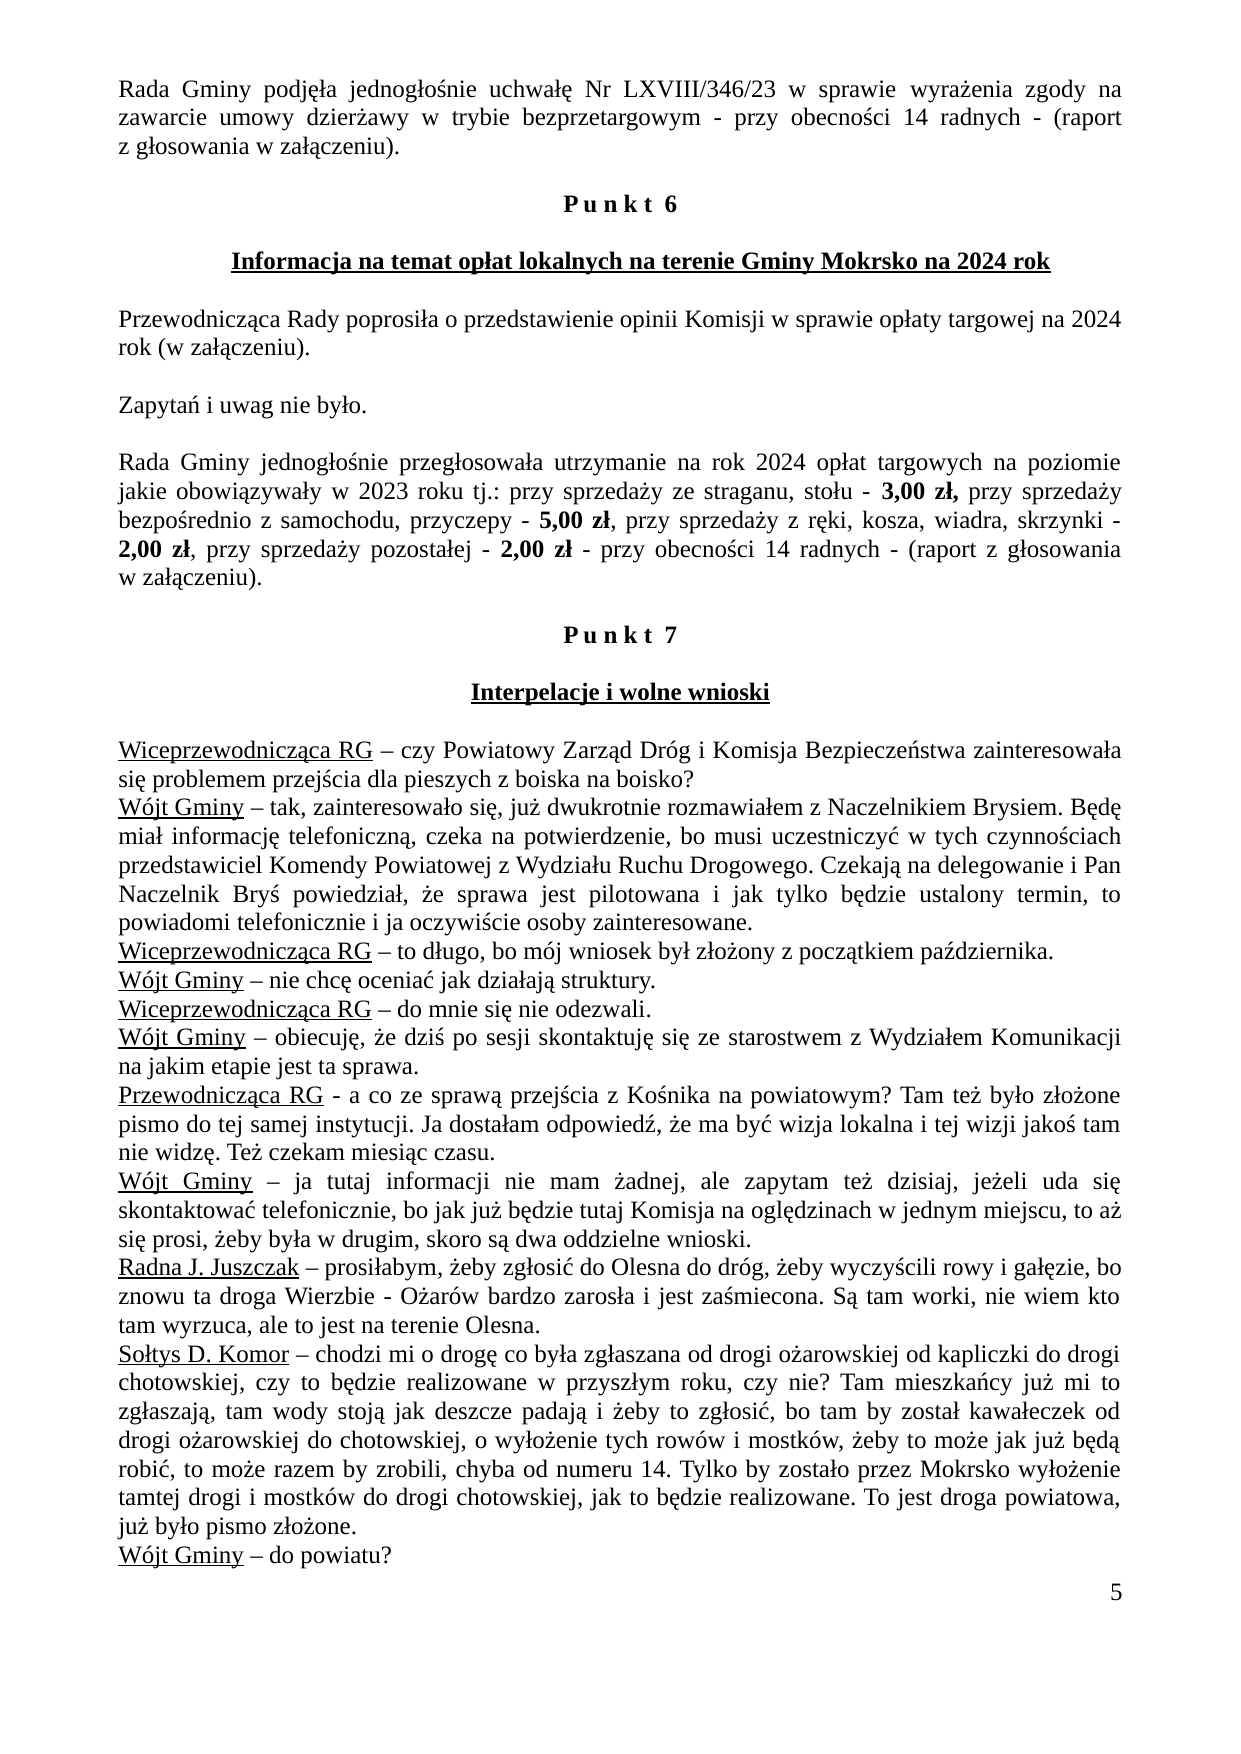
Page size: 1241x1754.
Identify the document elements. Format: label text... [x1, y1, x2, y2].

text Sołtys D. Komor – chodzi mi o drogę co była zgłaszana od drogi ożarowskiej od kapliczki do drogi chotowskiej, czy to będzie realizowane w przyszłym roku, czy nie? Tam mieszkańcy już mi to zgłaszają, tam wody stoją jak deszcze padają i żeby to zgłosić, bo tam by został kawałeczek od drogi ożarowskiej do chotowskiej, o wyłożenie tych rowów i mostków, żeby to może jak już będą robić, to może razem by zrobili, chyba od numeru 14. Tylko by zostało przez Mokrsko wyłożenie tamtej drogi i mostków do drogi chotowskiej, jak to będzie realizowane. To jest droga powiatowa, już było pismo złożone. [118, 1339, 1122, 1540]
text Wójt Gminy – nie chcę oceniać jak działają struktury. [118, 965, 1122, 994]
text Wiceprzewodnicząca RG – czy Powiatowy Zarząd Dróg i Komisja Bezpieczeństwa zainteresowała się problemem przejścia dla pieszych z boiska na boisko? [118, 735, 1122, 792]
text P u n k t 6 [118, 189, 1122, 217]
text Wójt Gminy – do powiatu? [118, 1540, 1122, 1569]
text Radna J. Juszczak – prosiłabym, żeby zgłosić do Olesna do dróg, żeby wyczyścili rowy i gałęzie, bo znowu ta droga Wierzbie - Ożarów bardzo zarosła i jest zaśmiecona. Są tam worki, nie wiem kto tam wyrzuca, ale to jest na terenie Olesna. [118, 1252, 1122, 1339]
text Rada Gminy podjęła jednogłośnie uchwałę Nr LXVIII/346/23 w sprawie wyrażenia zgody na zawarcie umowy dzierżawy w trybie bezprzetargowym - przy obecności 14 radnych - (raport z głosowania w załączeniu). [118, 74, 1122, 160]
text Zapytań i uwag nie było. [118, 390, 1122, 419]
text Przewodnicząca RG - a co ze sprawą przejścia z Kośnika na powiatowym? Tam też było złożone pismo do tej samej instytucji. Ja dostałam odpowiedź, że ma być wizja lokalna i tej wizji jakoś tam nie widzę. Też czekam miesiąc czasu. [118, 1080, 1122, 1166]
text Wiceprzewodnicząca RG – to długo, bo mój wniosek był złożony z początkiem października. [118, 936, 1122, 965]
text Wójt Gminy – obiecuję, że dziś po sesji skontaktuję się ze starostwem z Wydziałem Komunikacji na jakim etapie jest ta sprawa. [118, 1022, 1122, 1080]
text Wójt Gminy – tak, zainteresowało się, już dwukrotnie rozmawiałem z Naczelnikiem Brysiem. Będę miał informację telefoniczną, czeka na potwierdzenie, bo musi uczestniczyć w tych czynnościach przedstawiciel Komendy Powiatowej z Wydziału Ruchu Drogowego. Czekają na delegowanie i Pan Naczelnik Bryś powiedział, że sprawa jest pilotowana i jak tylko będzie ustalony termin, to powiadomi telefonicznie i ja oczywiście osoby zainteresowane. [118, 792, 1122, 936]
text Interpelacje i wolne wnioski [118, 677, 1122, 706]
text Wiceprzewodnicząca RG – do mnie się nie odezwali. [118, 994, 1122, 1022]
text Przewodnicząca Rady poprosiła o przedstawienie opinii Komisji w sprawie opłaty targowej na 2024 rok (w załączeniu). [118, 304, 1122, 361]
text Rada Gminy jednogłośnie przegłosowała utrzymanie na rok 2024 opłat targowych na poziomie jakie obowiązywały w 2023 roku tj.: przy sprzedaży ze straganu, stołu - 3,00 zł, przy sprzedaży bezpośrednio z samochodu, przyczepy - 5,00 zł, przy sprzedaży z ręki, kosza, wiadra, skrzynki - 2,00 zł, przy sprzedaży pozostałej - 2,00 zł - przy obecności 14 radnych - (raport z głosowania w załączeniu). [118, 447, 1122, 591]
text Informacja na temat opłat lokalnych na terenie Gminy Mokrsko na 2024 rok [159, 246, 1122, 275]
text Wójt Gminy – ja tutaj informacji nie mam żadnej, ale zapytam też dzisiaj, jeżeli uda się skontaktować telefonicznie, bo jak już będzie tutaj Komisja na oględzinach w jednym miejscu, to aż się prosi, żeby była w drugim, skoro są dwa oddzielne wnioski. [118, 1166, 1122, 1252]
text P u n k t 7 [118, 620, 1122, 649]
